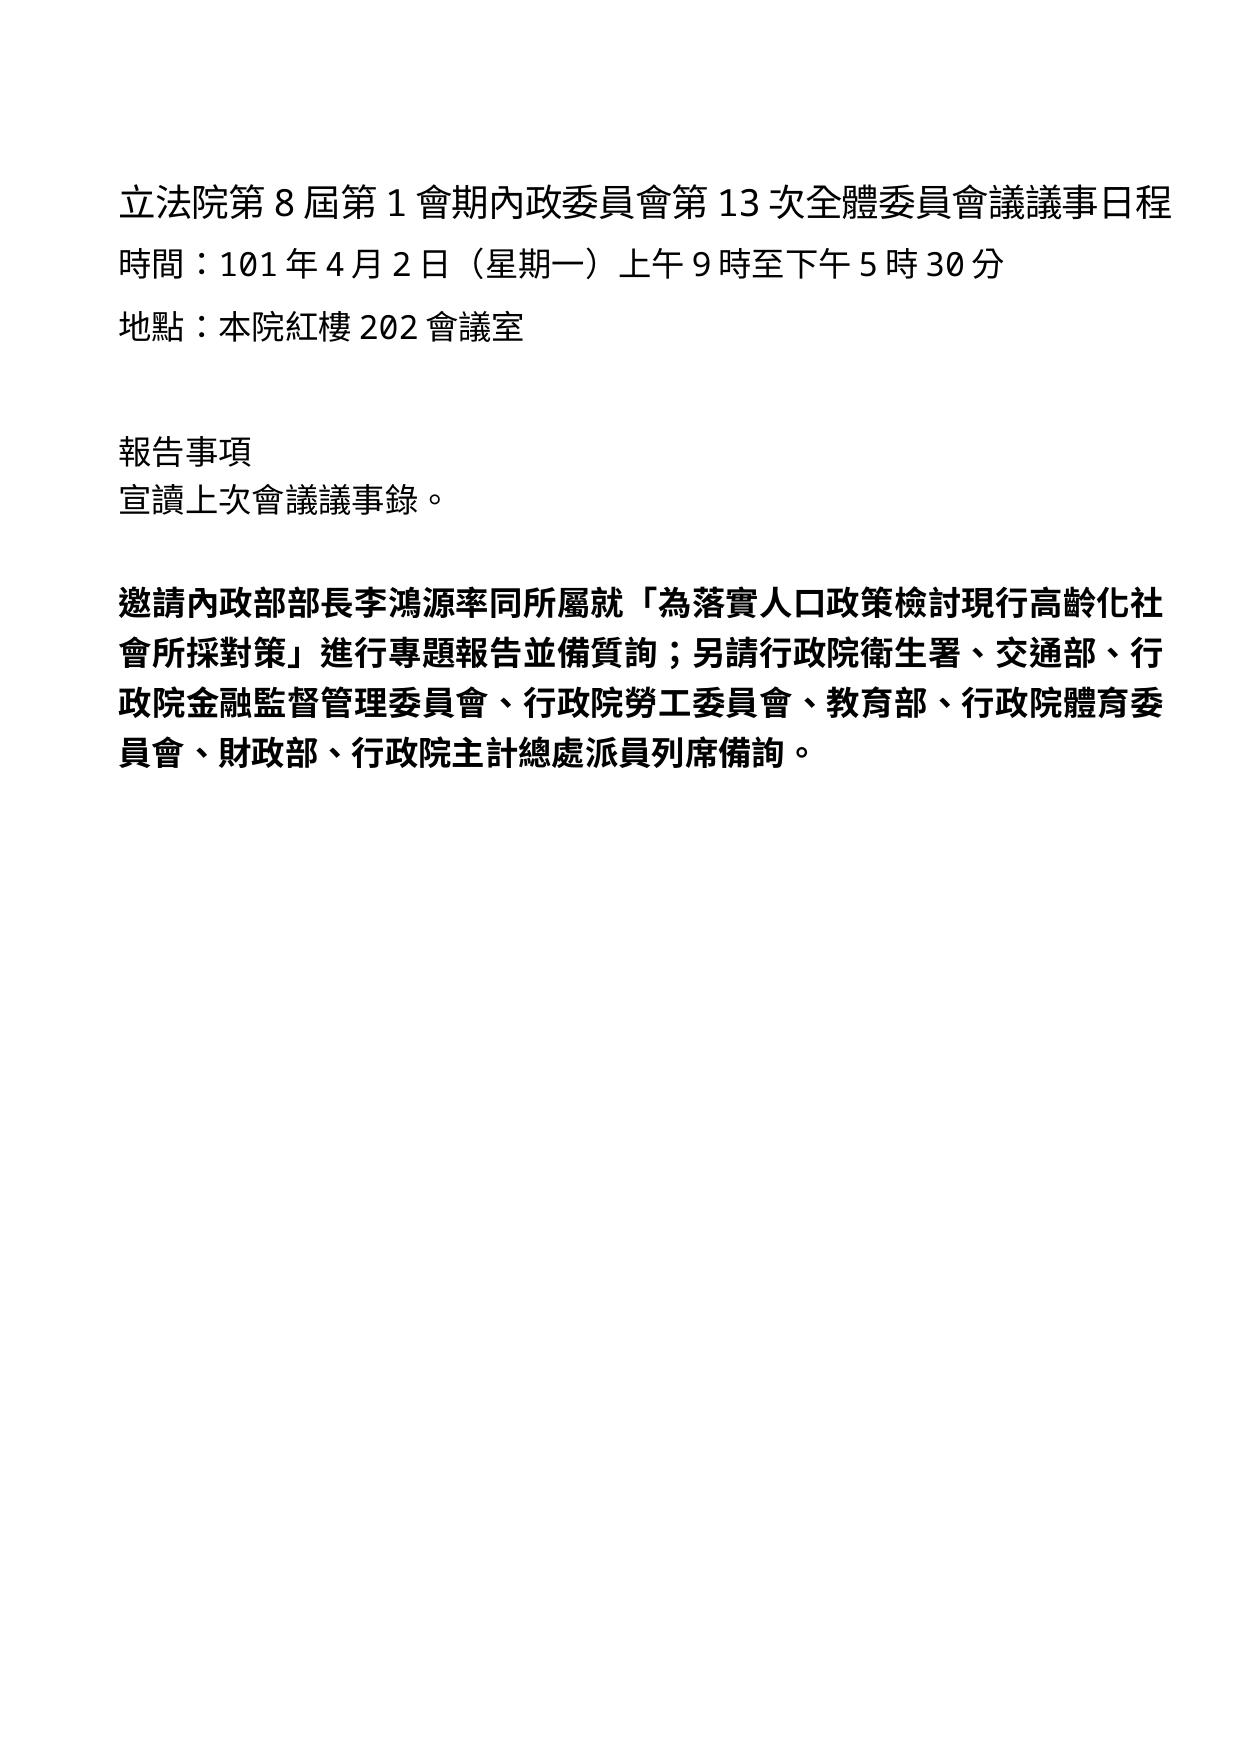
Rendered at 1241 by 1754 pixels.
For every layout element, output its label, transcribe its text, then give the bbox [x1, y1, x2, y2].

text 宣讀上次會議議事錄。 [118, 471, 1167, 523]
text 立法院第8屆第1會期內政委員會第13次全體委員會議議事日程 [118, 158, 1199, 221]
text 邀請內政部部長李鴻源率同所屬就「為落實人口政策檢討現行高齡化社會所採對策」進行專題報告並備質詢；另請行政院衛生署、交通部、行政院金融監督管理委員會、行政院勞工委員會、教育部、行政院體育委員會、財政部、行政院主計總處派員列席備詢。 [118, 575, 1167, 775]
text 報告事項 [118, 408, 1180, 471]
text 時間：101年4月2日（星期一）上午9時至下午5時30分 [118, 221, 1180, 283]
text 地點：本院紅樓202會議室 [117, 283, 1180, 346]
